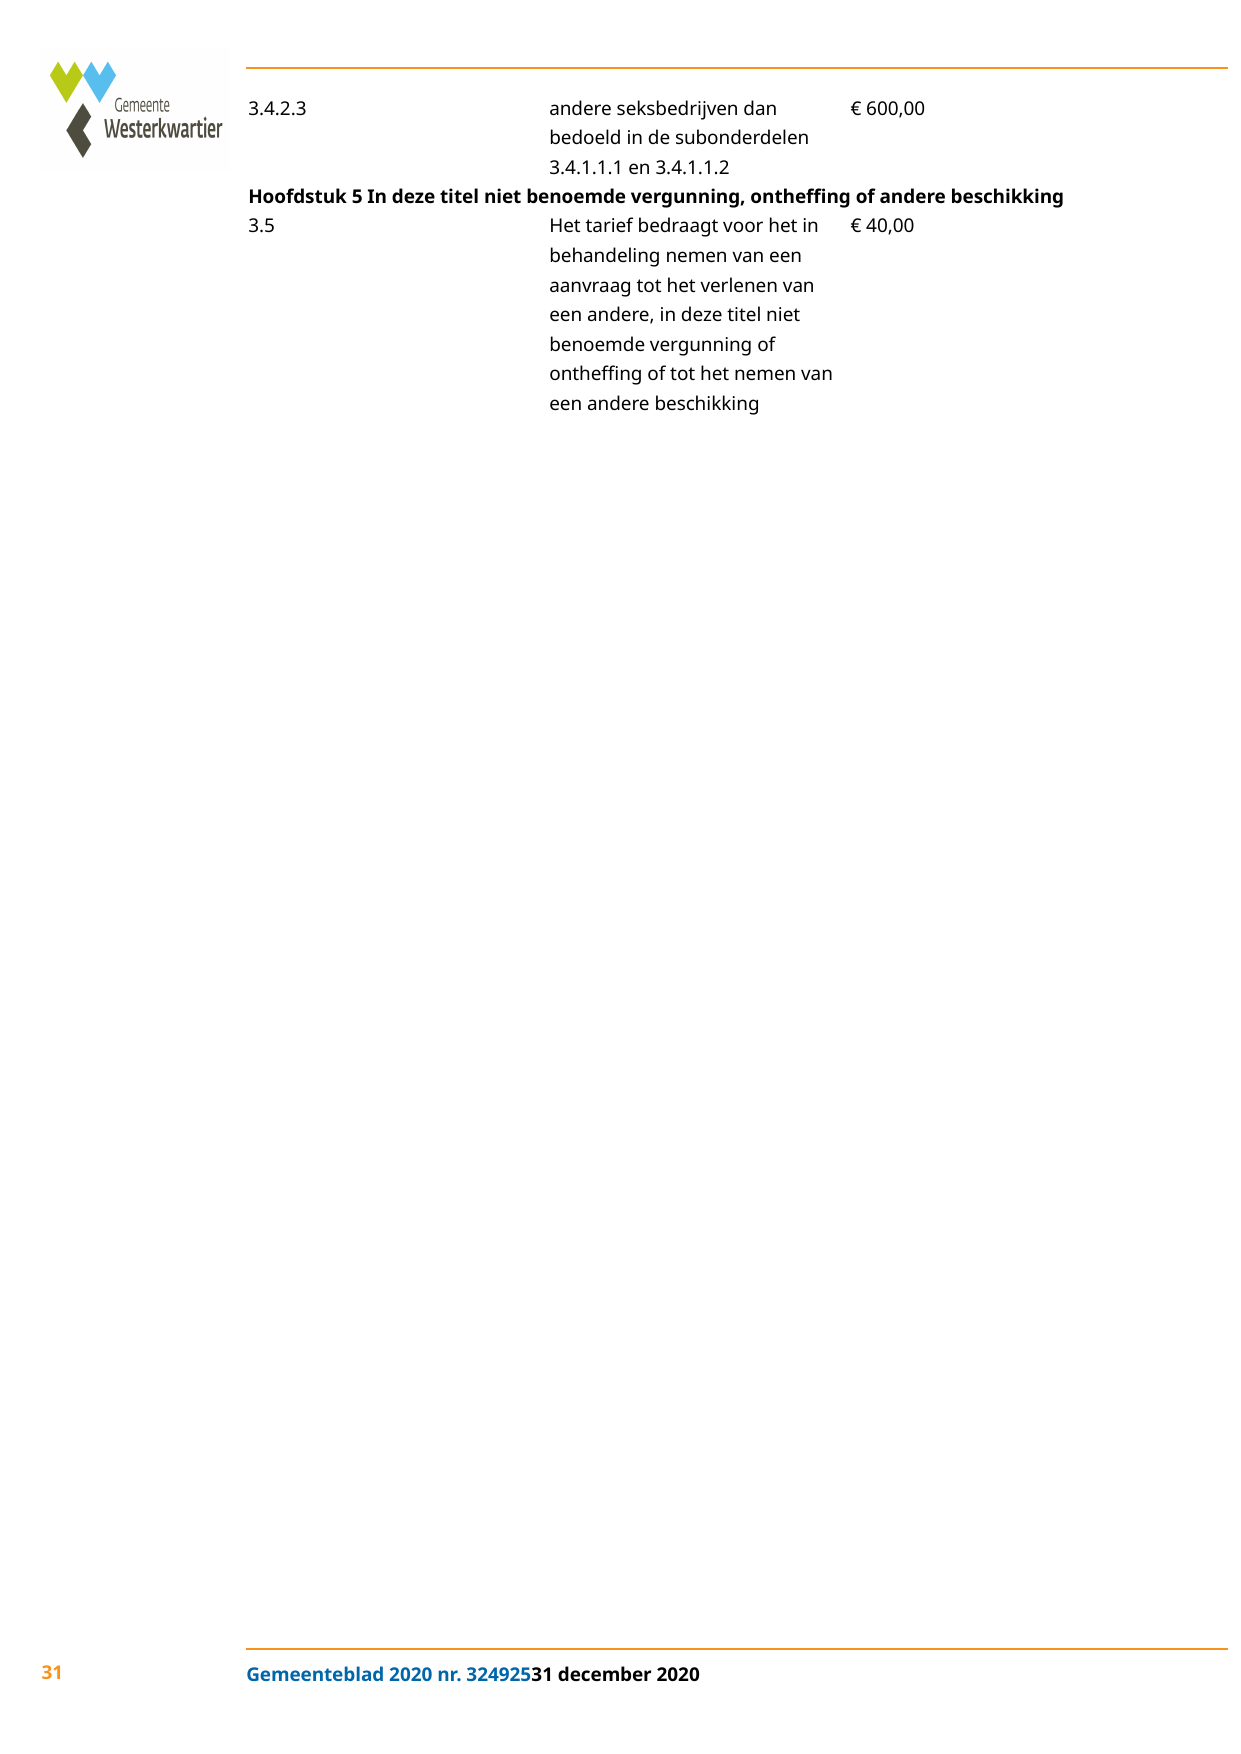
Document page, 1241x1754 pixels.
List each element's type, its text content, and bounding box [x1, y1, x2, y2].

text Hoofdstuk 5 In deze titel niet benoemde vergunning, ontheffing of andere beschikking [248, 183, 1152, 209]
table_header 3.5 [248, 213, 549, 416]
table_cell 3.4.2.3 [248, 95, 549, 180]
table_header € 40,00 [850, 213, 1152, 416]
table_cell € 600,00 [850, 95, 1152, 180]
picture [41, 47, 231, 172]
table_header Het tarief bedraagt voor het in behandeling nemen van een aanvraag tot het verlenen van een andere, in deze titel niet benoemde vergunning of ontheffing of tot het nemen van een andere beschikking [549, 213, 850, 416]
table_cell andere seksbedrijven dan bedoeld in de subonderdelen 3.4.1.1.1 en 3.4.1.1.2 [549, 95, 850, 180]
